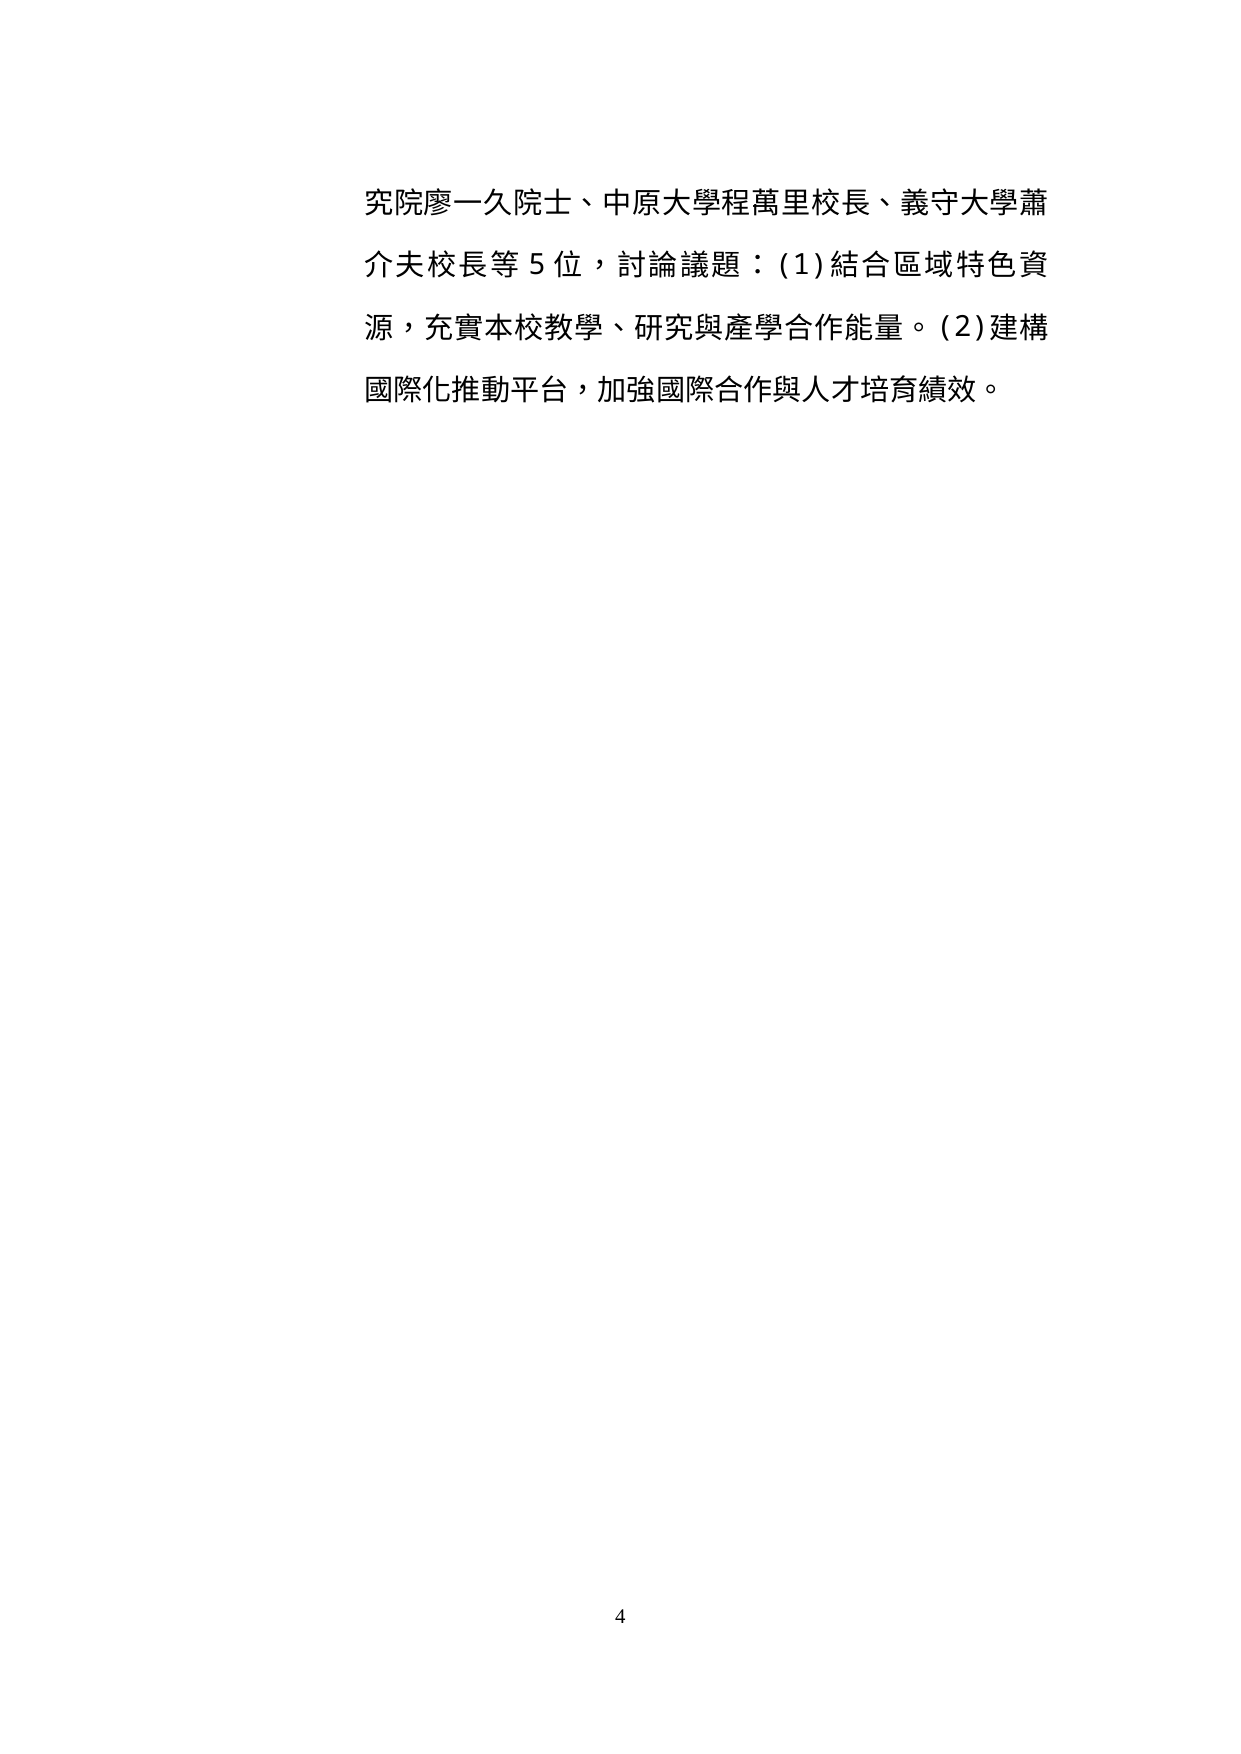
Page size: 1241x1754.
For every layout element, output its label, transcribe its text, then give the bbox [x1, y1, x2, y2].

table_cell 究院廖一久院士、中原大學程萬里校長、義守大學蕭介夫校長等5位，討論議題：(1)結合區域特色資源，充實本校教學、研究與產學合作能量。(2)建構國際化推動平台，加強國際合作與人才培育績效。 [363, 96, 1053, 410]
table_cell [188, 96, 363, 410]
